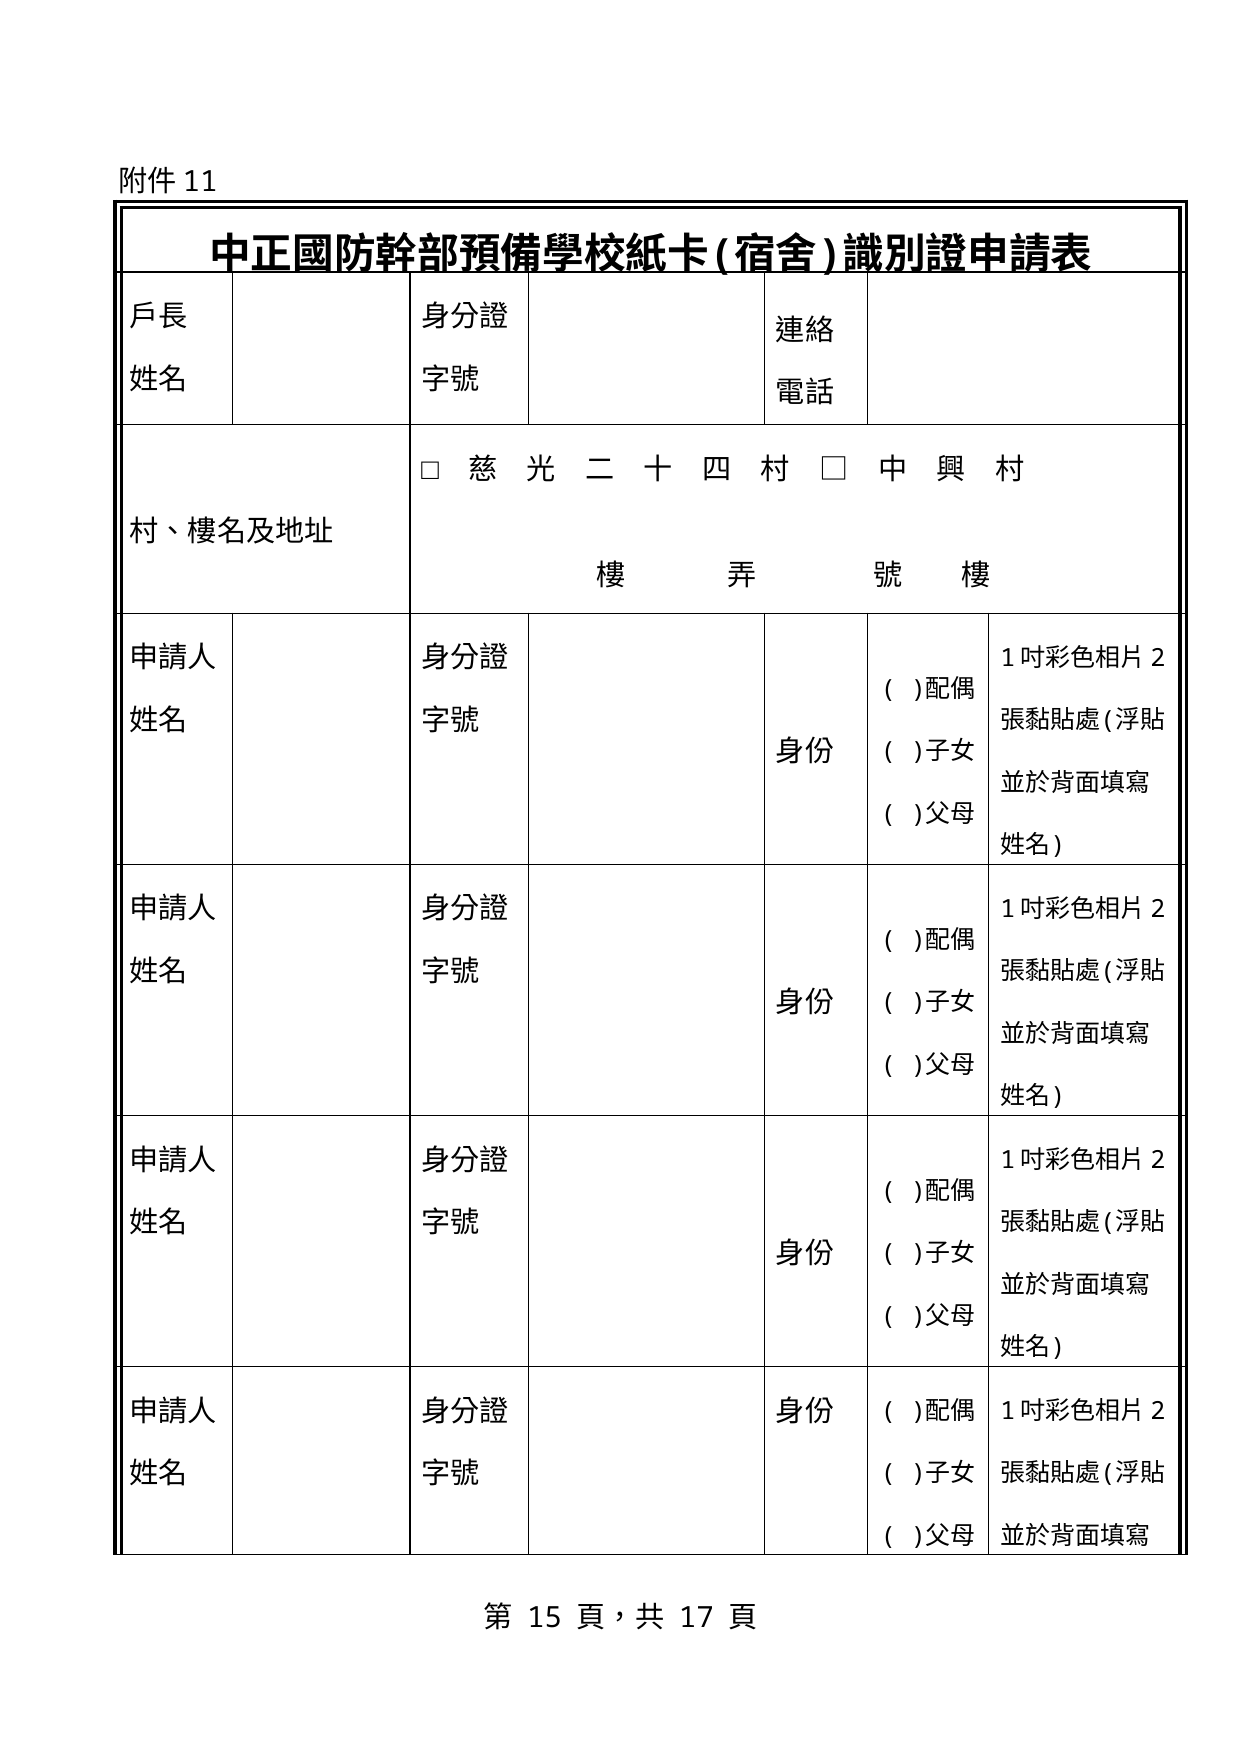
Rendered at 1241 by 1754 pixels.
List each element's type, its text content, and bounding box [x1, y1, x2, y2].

table_cell 村、樓名及地址 [123, 425, 409, 612]
table_cell [233, 865, 409, 1114]
table_cell [529, 273, 764, 424]
table_cell 1吋彩色相片2張黏貼處(浮貼並於背面填寫姓名) [989, 1116, 1178, 1366]
table_cell [233, 614, 409, 863]
table_cell 身份 [765, 614, 867, 863]
table_cell ( )配偶( )子女( )父母 [868, 1116, 988, 1366]
table_cell ( )配偶( )子女( )父母 [868, 614, 988, 863]
table_cell 戶長 姓名 [123, 273, 232, 424]
text 附件11 [118, 137, 1122, 199]
table_cell 身份 [765, 1367, 867, 1554]
table_cell [233, 1367, 409, 1554]
table_cell ( )配偶( )子女( )父母 [868, 865, 988, 1114]
table_cell 申請人 姓名 [123, 865, 232, 1114]
table_cell 身份 [765, 1116, 867, 1366]
table_cell 申請人 姓名 [123, 614, 232, 863]
table_cell 連絡 電話 [765, 273, 867, 424]
table_cell 1吋彩色相片2張黏貼處(浮貼並於背面填寫姓名) [989, 614, 1178, 863]
table_cell [529, 865, 764, 1114]
table_cell [233, 273, 409, 424]
table_cell 身份 [765, 865, 867, 1114]
table_cell 身分證字號 [411, 273, 528, 424]
table_cell [868, 273, 1178, 424]
table_cell 申請人 姓名 [123, 1116, 232, 1366]
table_cell ( )配偶( )子女( )父母 [868, 1367, 988, 1554]
table_cell 身分證字號 [411, 865, 528, 1114]
table_cell [233, 1116, 409, 1366]
table_header 中正國防幹部預備學校紙卡(宿舍)識別證申請表 [118, 203, 1183, 271]
table_cell 身分證字號 [411, 1116, 528, 1366]
table_cell [529, 1367, 764, 1554]
table_cell 身分證字號 [411, 1367, 528, 1554]
table_cell □慈光二十四村□中興村 樓 弄 號 樓 [411, 425, 1178, 612]
table_cell 1吋彩色相片2張黏貼處(浮貼並於背面填寫姓名) [989, 865, 1178, 1114]
table_cell [529, 1116, 764, 1366]
table_cell 1吋彩色相片2張黏貼處(浮貼並於背面填寫 [989, 1367, 1178, 1554]
table_cell 身分證字號 [411, 614, 528, 863]
table_cell 申請人 姓名 [123, 1367, 232, 1554]
table_cell [529, 614, 764, 863]
